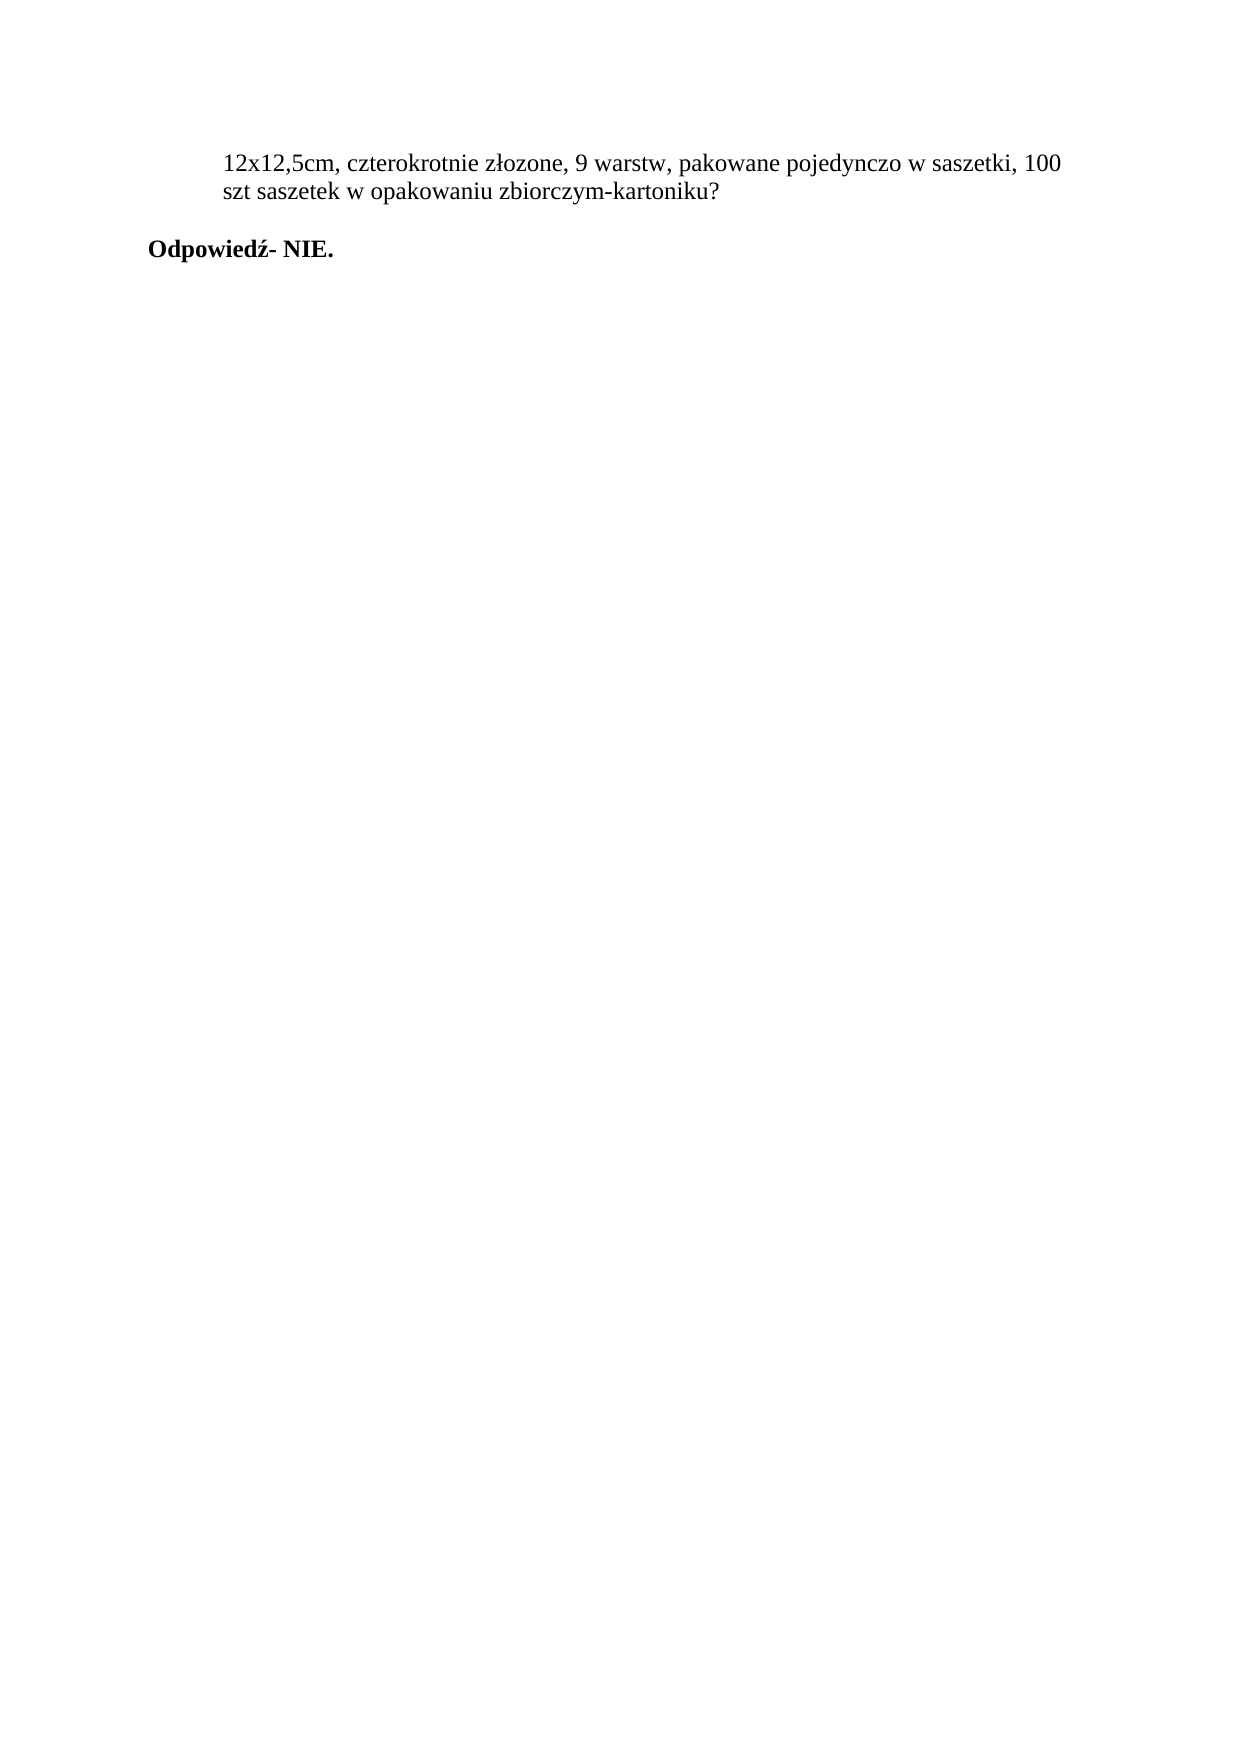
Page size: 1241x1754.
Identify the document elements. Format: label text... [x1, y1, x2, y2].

text Odpowiedź- NIE. [148, 234, 1093, 263]
list 12x12,5cm, czterokrotnie złozone, 9 warstw, pakowane pojedynczo w saszetki, 100 szt saszetek w opakowaniu zbiorczym-kartoniku? [185, 148, 1093, 205]
